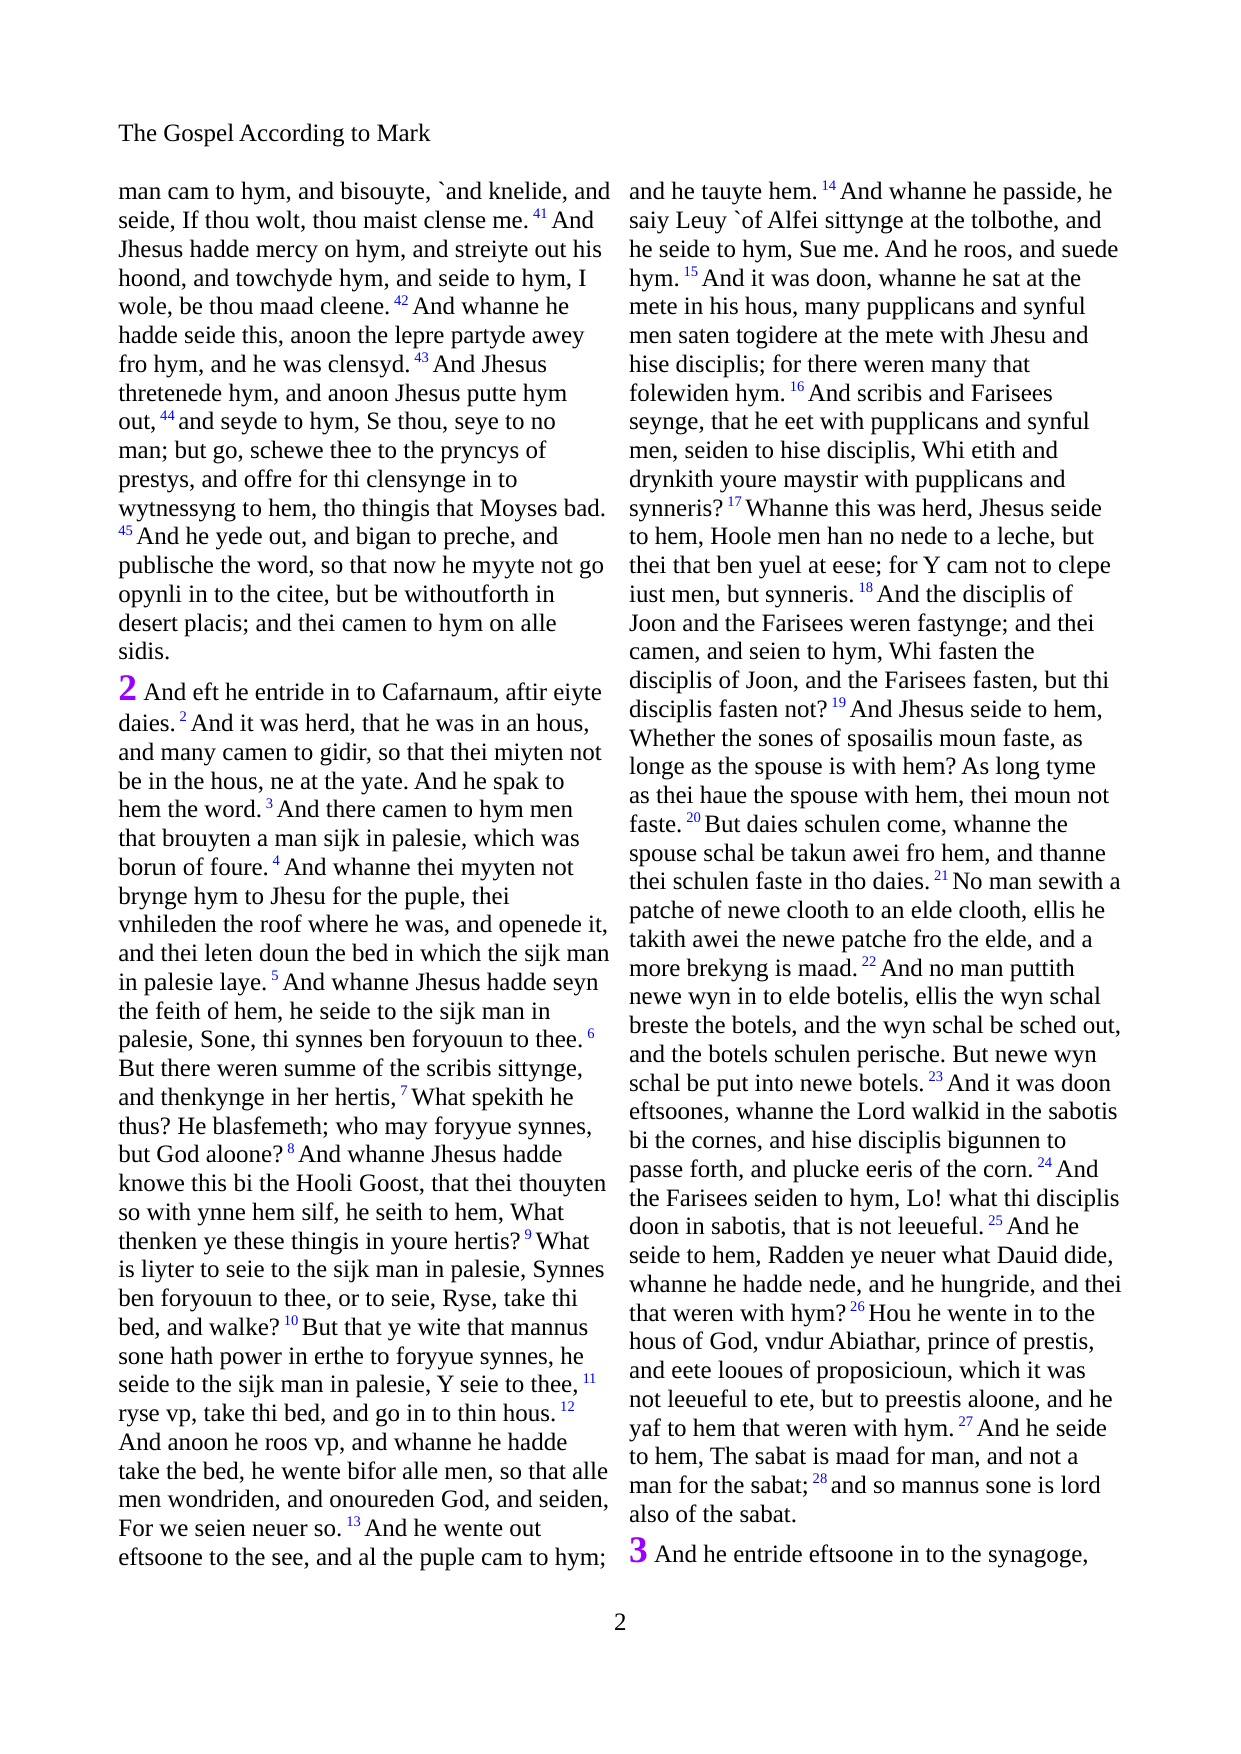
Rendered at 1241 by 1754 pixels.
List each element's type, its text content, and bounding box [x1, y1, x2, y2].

text 2 And eft he entride in to Cafarnaum, aftir eiyte daies. 2 And it was herd, that he was in an hous, and many camen to gidir, so that thei miyten not be in the hous, ne at the yate. And he spak to hem the word. 3 And there camen to hym men that brouyten a man sijk in palesie, which was borun of foure. 4 And whanne thei myyten not brynge hym to Jhesu for the puple, thei vnhileden the roof where he was, and openede it, and thei leten doun the bed in which the sijk man in palesie laye. 5 And whanne Jhesus hadde seyn the feith of hem, he seide to the sijk man in palesie, Sone, thi synnes ben foryouun to thee. 6 But there weren summe of the scribis sittynge, and thenkynge in her hertis, 7 What spekith he thus? He blasfemeth; who may foryyue synnes, but God aloone? 8 And whanne Jhesus hadde knowe this bi the Hooli Goost, that thei thouyten so with ynne hem silf, he seith to hem, What thenken ye these thingis in youre hertis? 9 What is liyter to seie to the sijk man in palesie, Synnes ben foryouun to thee, or to seie, Ryse, take thi bed, and walke? 10 But that ye wite that mannus sone hath power in erthe to foryyue synnes, he seide to the sijk man in palesie, Y seie to thee, 11 ryse vp, take thi bed, and go in to thin hous. 12 And anoon he roos vp, and whanne he hadde take the bed, he wente bifor alle men, so that alle men wondriden, and onoureden God, and seiden, For we seien neuer so. 13 And he wente out eftsoone to the see, and al the puple cam to hym; [118, 665, 611, 1571]
text man cam to hym, and bisouyte, `and knelide, and seide, If thou wolt, thou maist clense me. 41 And Jhesus hadde mercy on hym, and streiyte out his hoond, and towchyde hym, and seide to hym, I wole, be thou maad cleene. 42 And whanne he hadde seide this, anoon the lepre partyde awey fro hym, and he was clensyd. 43 And Jhesus thretenede hym, and anoon Jhesus putte hym out, 44 and seyde to hym, Se thou, seye to no man; but go, schewe thee to the pryncys of prestys, and offre for thi clensynge in to wytnessyng to hem, tho thingis that Moyses bad. 45 And he yede out, and bigan to preche, and publische the word, so that now he myyte not go opynli in to the citee, but be withoutforth in desert placis; and thei camen to hym on alle sidis. [118, 176, 611, 665]
text 3 And he entride eftsoone in to the synagoge, [629, 1528, 1122, 1571]
text and he tauyte hem. 14 And whanne he passide, he saiy Leuy `of Alfei sittynge at the tolbothe, and he seide to hym, Sue me. And he roos, and suede hym. 15 And it was doon, whanne he sat at the mete in his hous, many pupplicans and synful men saten togidere at the mete with Jhesu and hise disciplis; for there weren many that folewiden hym. 16 And scribis and Farisees seynge, that he eet with pupplicans and synful men, seiden to hise disciplis, Whi etith and drynkith youre maystir with pupplicans and synneris? 17 Whanne this was herd, Jhesus seide to hem, Hoole men han no nede to a leche, but thei that ben yuel at eese; for Y cam not to clepe iust men, but synneris. 18 And the disciplis of Joon and the Farisees weren fastynge; and thei camen, and seien to hym, Whi fasten the disciplis of Joon, and the Farisees fasten, but thi disciplis fasten not? 19 And Jhesus seide to hem, Whether the sones of sposailis moun faste, as longe as the spouse is with hem? As long tyme as thei haue the spouse with hem, thei moun not faste. 20 But daies schulen come, whanne the spouse schal be takun awei fro hem, and thanne thei schulen faste in tho daies. 21 No man sewith a patche of newe clooth to an elde clooth, ellis he takith awei the newe patche fro the elde, and a more brekyng is maad. 22 And no man puttith newe wyn in to elde botelis, ellis the wyn schal breste the botels, and the wyn schal be sched out, and the botels schulen perische. But newe wyn schal be put into newe botels. 23 And it was doon eftsoones, whanne the Lord walkid in the sabotis bi the cornes, and hise disciplis bigunnen to passe forth, and plucke eeris of the corn. 24 And the Farisees seiden to hym, Lo! what thi disciplis doon in sabotis, that is not leeueful. 25 And he seide to hem, Radden ye neuer what Dauid dide, whanne he hadde nede, and he hungride, and thei that weren with hym? 26 Hou he wente in to the hous of God, vndur Abiathar, prince of prestis, and eete looues of proposicioun, which it was not leeueful to ete, but to preestis aloone, and he yaf to hem that weren with hym. 27 And he seide to hem, The sabat is maad for man, and not a man for the sabat; 28 and so mannus sone is lord also of the sabat. [629, 176, 1122, 1528]
